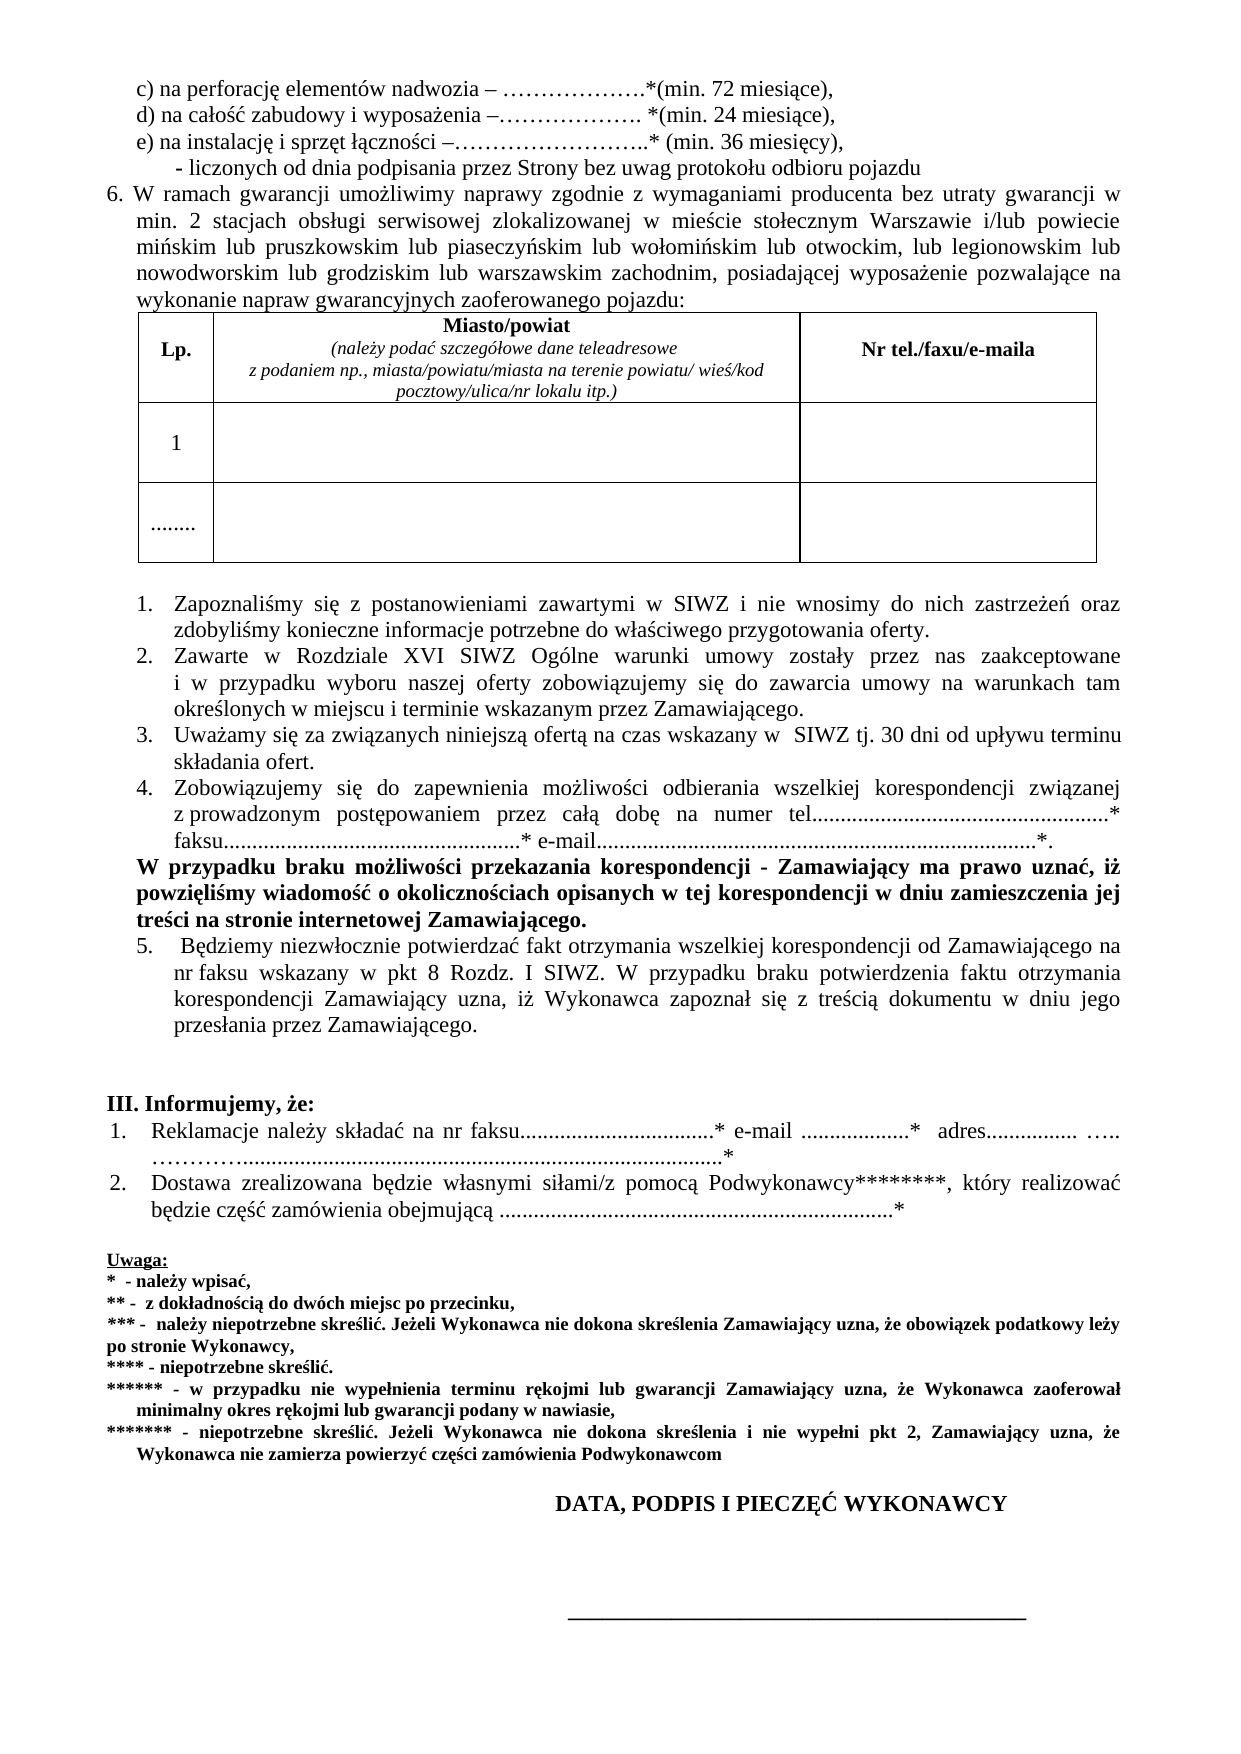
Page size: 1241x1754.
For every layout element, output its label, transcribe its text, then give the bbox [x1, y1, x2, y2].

list Reklamacje należy składać na nr faksu..................................* e-mail ...................* adres................ …..…………....................................................................................* [109, 1117, 1122, 1169]
text d) na całość zabudowy i wyposażenia –………………. *(min. 24 miesiące), [136, 101, 1115, 128]
table_cell [801, 483, 1096, 562]
text W przypadku braku możliwości przekazania korespondencji - Zamawiający ma prawo uznać, iż powzięliśmy wiadomość o okolicznościach opisanych w tej korespondencji w dniu zamieszczenia jej treści na stronie internetowej Zamawiającego. [136, 853, 1122, 932]
table_header Lp. [139, 313, 213, 402]
list Zapoznaliśmy się z postanowieniami zawartymi w SIWZ i nie wnosimy do nich zastrzeżeń oraz zdobyliśmy konieczne informacje potrzebne do właściwego przygotowania oferty. [136, 589, 1122, 642]
text e) na instalację i sprzęt łączności –……………………..* (min. 36 miesięcy), [136, 128, 1122, 154]
text - liczonych od dnia podpisania przez Strony bez uwag protokołu odbioru pojazdu [106, 154, 1122, 180]
text ________________________________________ [92, 1596, 1122, 1622]
text Uwaga: [106, 1248, 1122, 1270]
list Będziemy niezwłocznie potwierdzać fakt otrzymania wszelkiej korespondencji od Zamawiającego na nr faksu wskazany w pkt 8 Rozdz. I SIWZ. W przypadku braku potwierdzenia faktu otrzymania korespondencji Zamawiający uzna, iż Wykonawca zapoznał się z treścią dokumentu w dniu jego przesłania przez Zamawiającego. [136, 932, 1122, 1038]
list Dostawa zrealizowana będzie własnymi siłami/z pomocą Podwykonawcy********, który realizować będzie część zamówienia obejmującą .....................................................................* [109, 1169, 1122, 1222]
text * - należy wpisać, [106, 1270, 1122, 1292]
text ****** - w przypadku nie wypełnienia terminu rękojmi lub gwarancji Zamawiający uzna, że Wykonawca zaoferował minimalny okres rękojmi lub gwarancji podany w nawiasie, [106, 1378, 1122, 1421]
table_cell 1 [139, 403, 213, 482]
table_cell [214, 483, 799, 562]
text **** - niepotrzebne skreślić. [106, 1356, 1122, 1378]
list Zobowiązujemy się do zapewnienia możliwości odbierania wszelkiej korespondencji związanej z prowadzonym postępowaniem przez całą dobę na numer tel....................................................* faksu....................................................* e-mail.............................................................................*. [136, 774, 1122, 853]
list Uważamy się za związanych niniejszą ofertą na czas wskazany w SIWZ tj. 30 dni od upływu terminu składania ofert. [136, 721, 1122, 774]
table_cell ........ [139, 483, 213, 562]
table_cell [214, 403, 799, 482]
text ** - z dokładnością do dwóch miejsc po przecinku, [106, 1292, 1122, 1313]
table_cell [801, 403, 1096, 482]
text ******* - niepotrzebne skreślić. Jeżeli Wykonawca nie dokona skreślenia i nie wypełni pkt 2, Zamawiający uzna, że Wykonawca nie zamierza powierzyć części zamówienia Podwykonawcom [106, 1421, 1122, 1464]
text DATA, PODPIS I PIECZĘĆ WYKONAWCY [549, 1490, 1122, 1517]
text c) na perforację elementów nadwozia – ……………….*(min. 72 miesiące), [136, 75, 1115, 101]
table_header Miasto/powiat (należy podać szczegółowe dane teleadresowe z podaniem np., miasta/powiatu/miasta na terenie powiatu/ wieś/kod pocztowy/ulica/nr lokalu itp.) [214, 313, 799, 402]
list Zawarte w Rozdziale XVI SIWZ Ogólne warunki umowy zostały przez nas zaakceptowane i w przypadku wyboru naszej oferty zobowiązujemy się do zawarcia umowy na warunkach tam określonych w miejscu i terminie wskazanym przez Zamawiającego. [136, 642, 1122, 721]
text *** - należy niepotrzebne skreślić. Jeżeli Wykonawca nie dokona skreślenia Zamawiający uzna, że obowiązek podatkowy leży po stronie Wykonawcy, [106, 1313, 1122, 1356]
text 6. W ramach gwarancji umożliwimy naprawy zgodnie z wymaganiami producenta bez utraty gwarancji w min. 2 stacjach obsługi serwisowej zlokalizowanej w mieście stołecznym Warszawie i/lub powiecie mińskim lub pruszkowskim lub piaseczyńskim lub wołomińskim lub otwockim, lub legionowskim lub nowodworskim lub grodziskim lub warszawskim zachodnim, posiadającej wyposażenie pozwalające na wykonanie napraw gwarancyjnych zaoferowanego pojazdu: [106, 180, 1122, 312]
table_header Nr tel./faxu/e-maila [801, 313, 1096, 402]
text III. Informujemy, że: [106, 1090, 1122, 1117]
